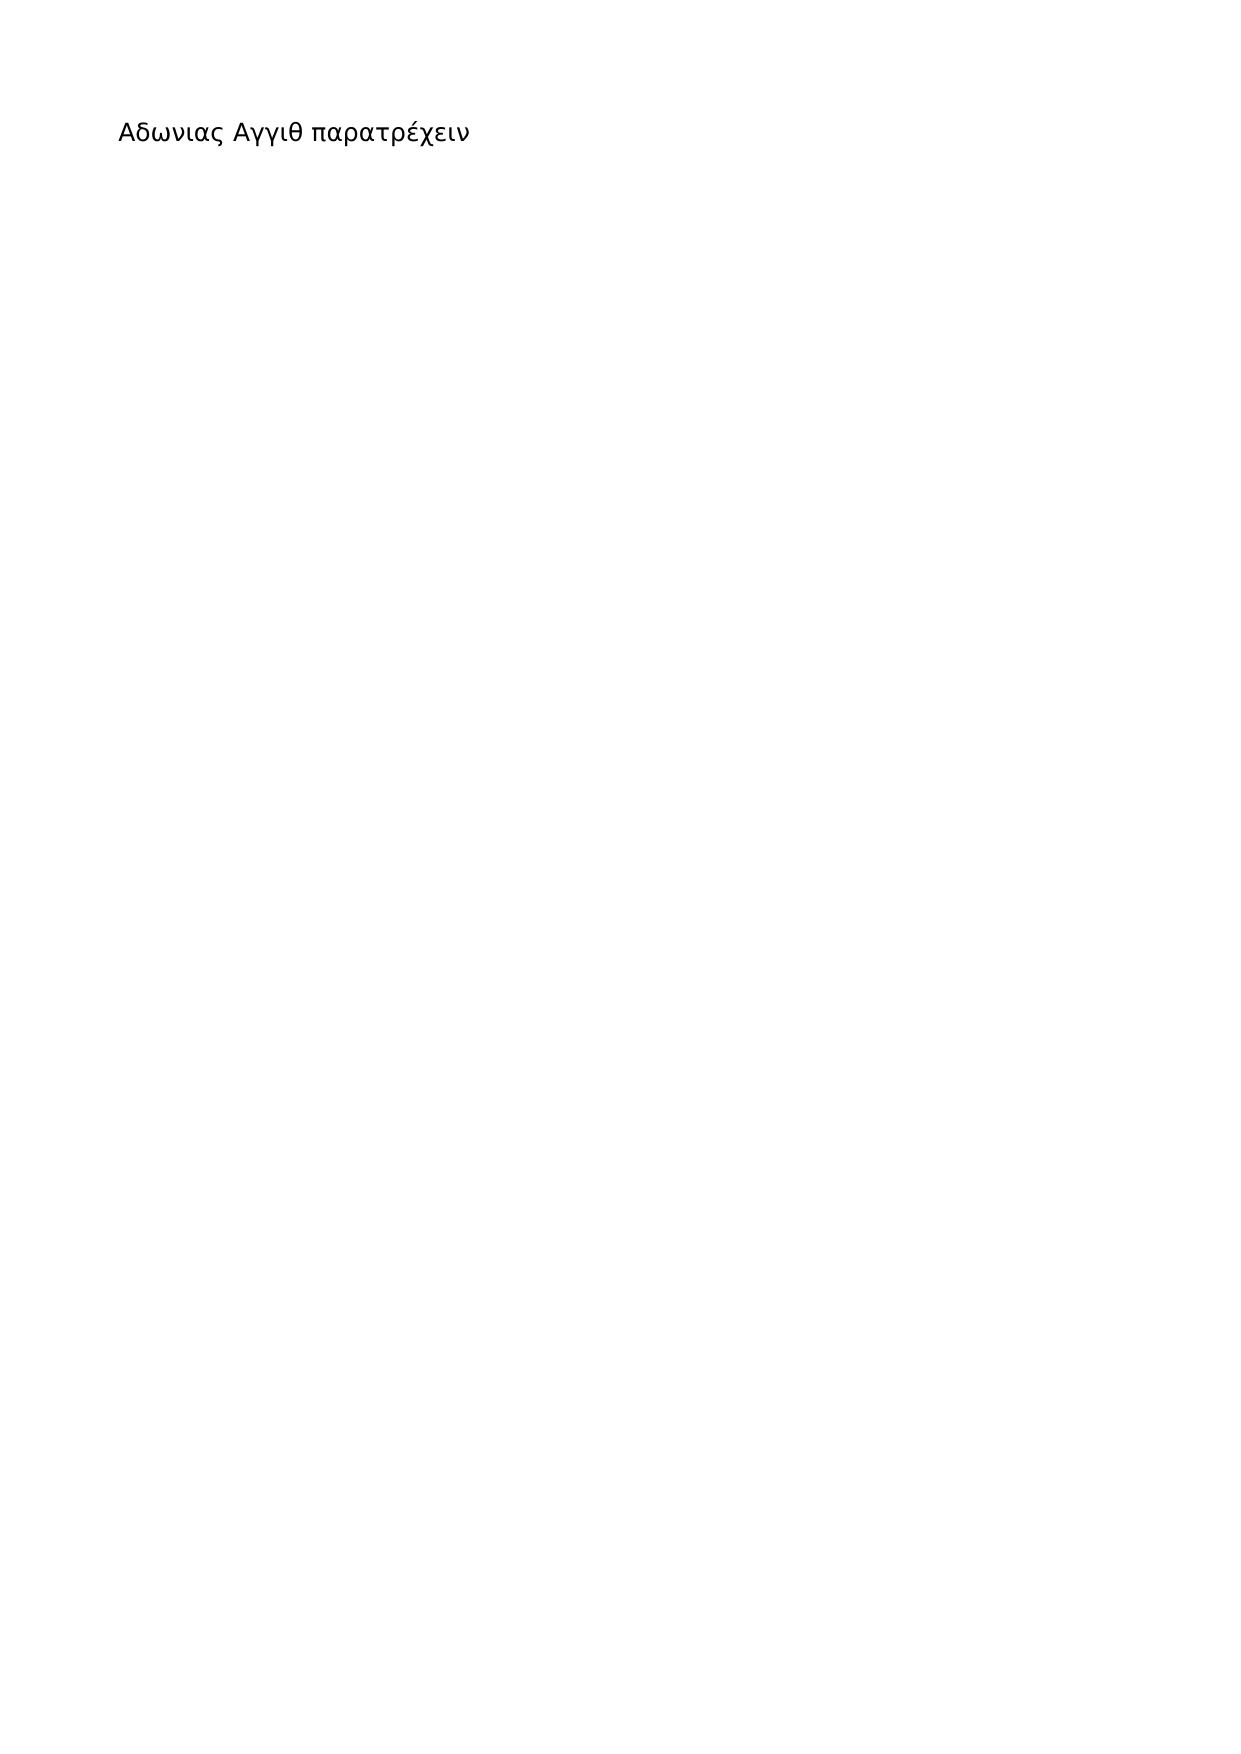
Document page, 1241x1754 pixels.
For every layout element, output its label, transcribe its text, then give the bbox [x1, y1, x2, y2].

text Αδωνιας Αγγιθ παρατρέχειν [118, 118, 1122, 147]
